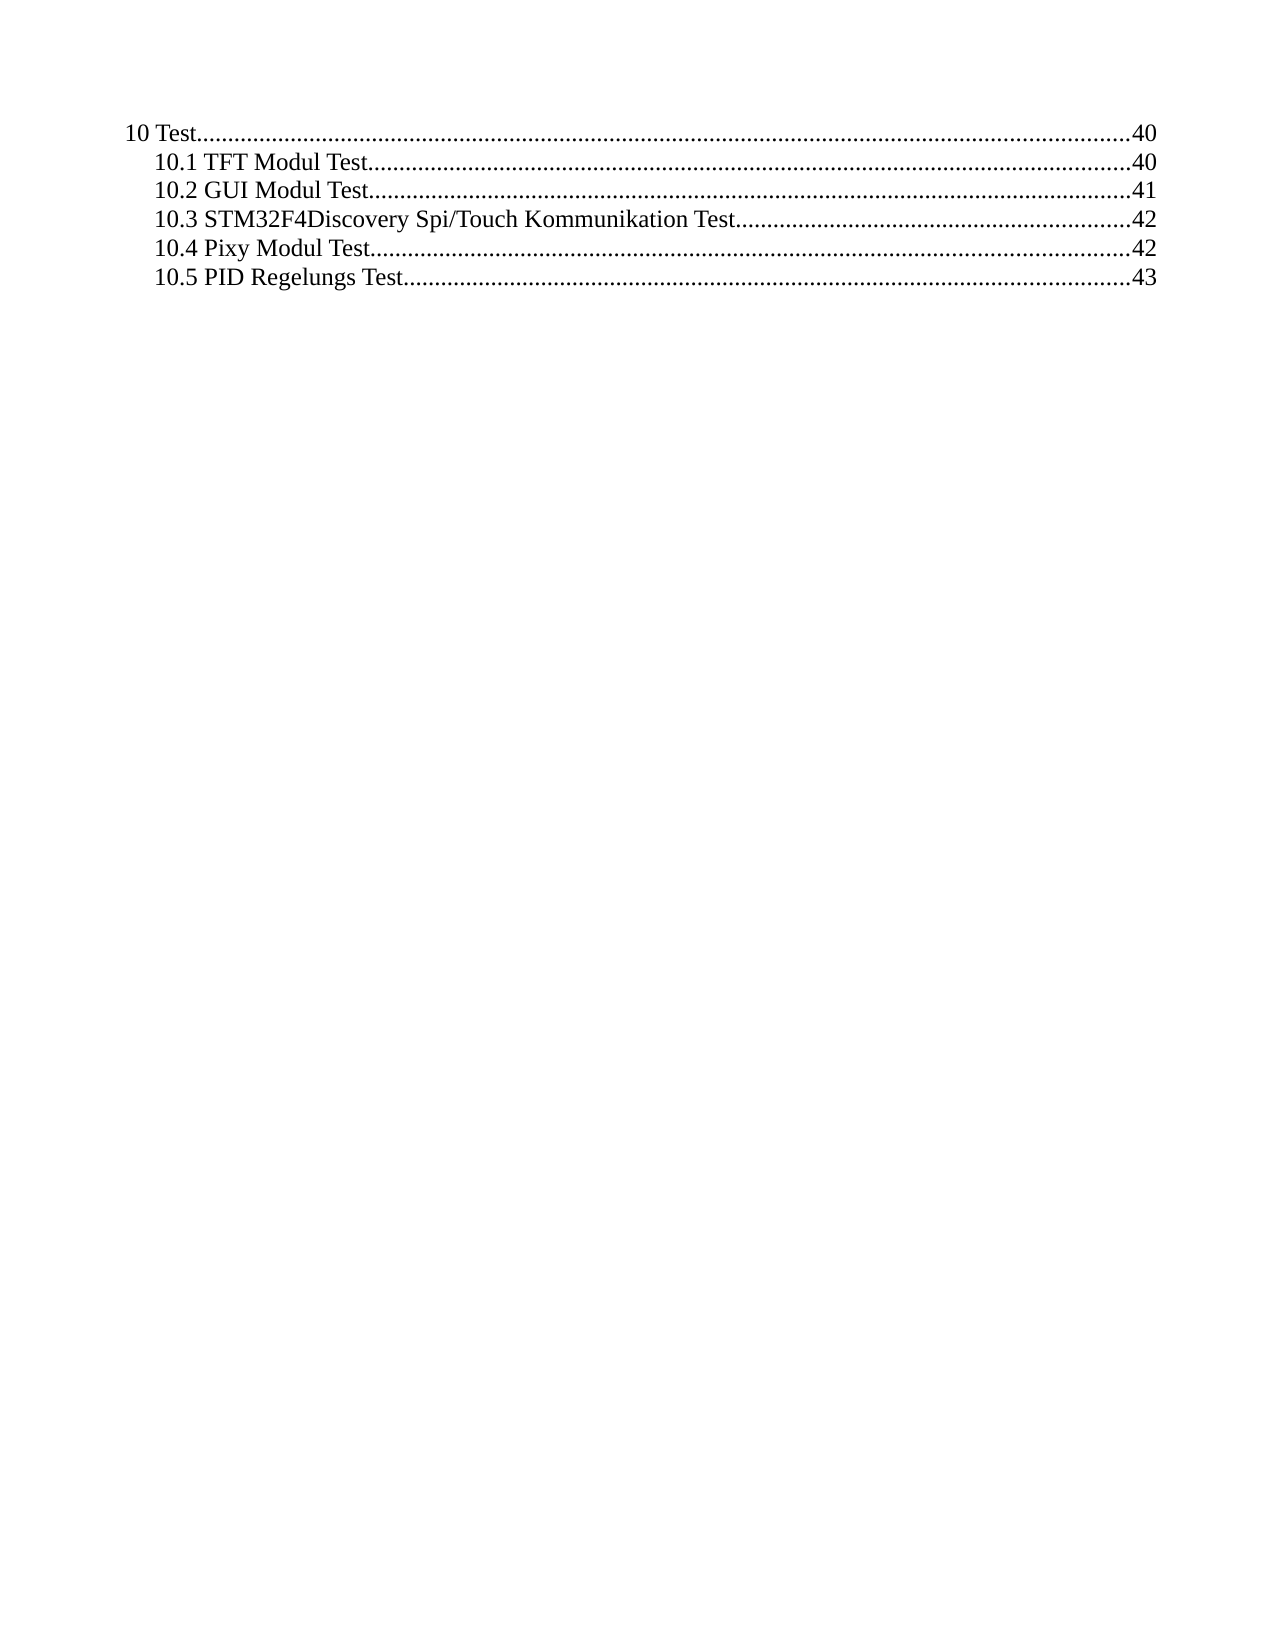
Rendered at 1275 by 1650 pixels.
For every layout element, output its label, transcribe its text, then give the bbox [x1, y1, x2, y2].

text 10.1 TFT Modul Test 40 [148, 147, 1157, 176]
text 10 Test 40 [118, 118, 1157, 147]
text 10.4 Pixy Modul Test 42 [148, 233, 1157, 262]
text 10.2 GUI Modul Test 41 [148, 176, 1157, 204]
text 10.3 STM32F4Discovery Spi/Touch Kommunikation Test 42 [148, 204, 1157, 233]
text 10.5 PID Regelungs Test 43 [148, 262, 1157, 291]
